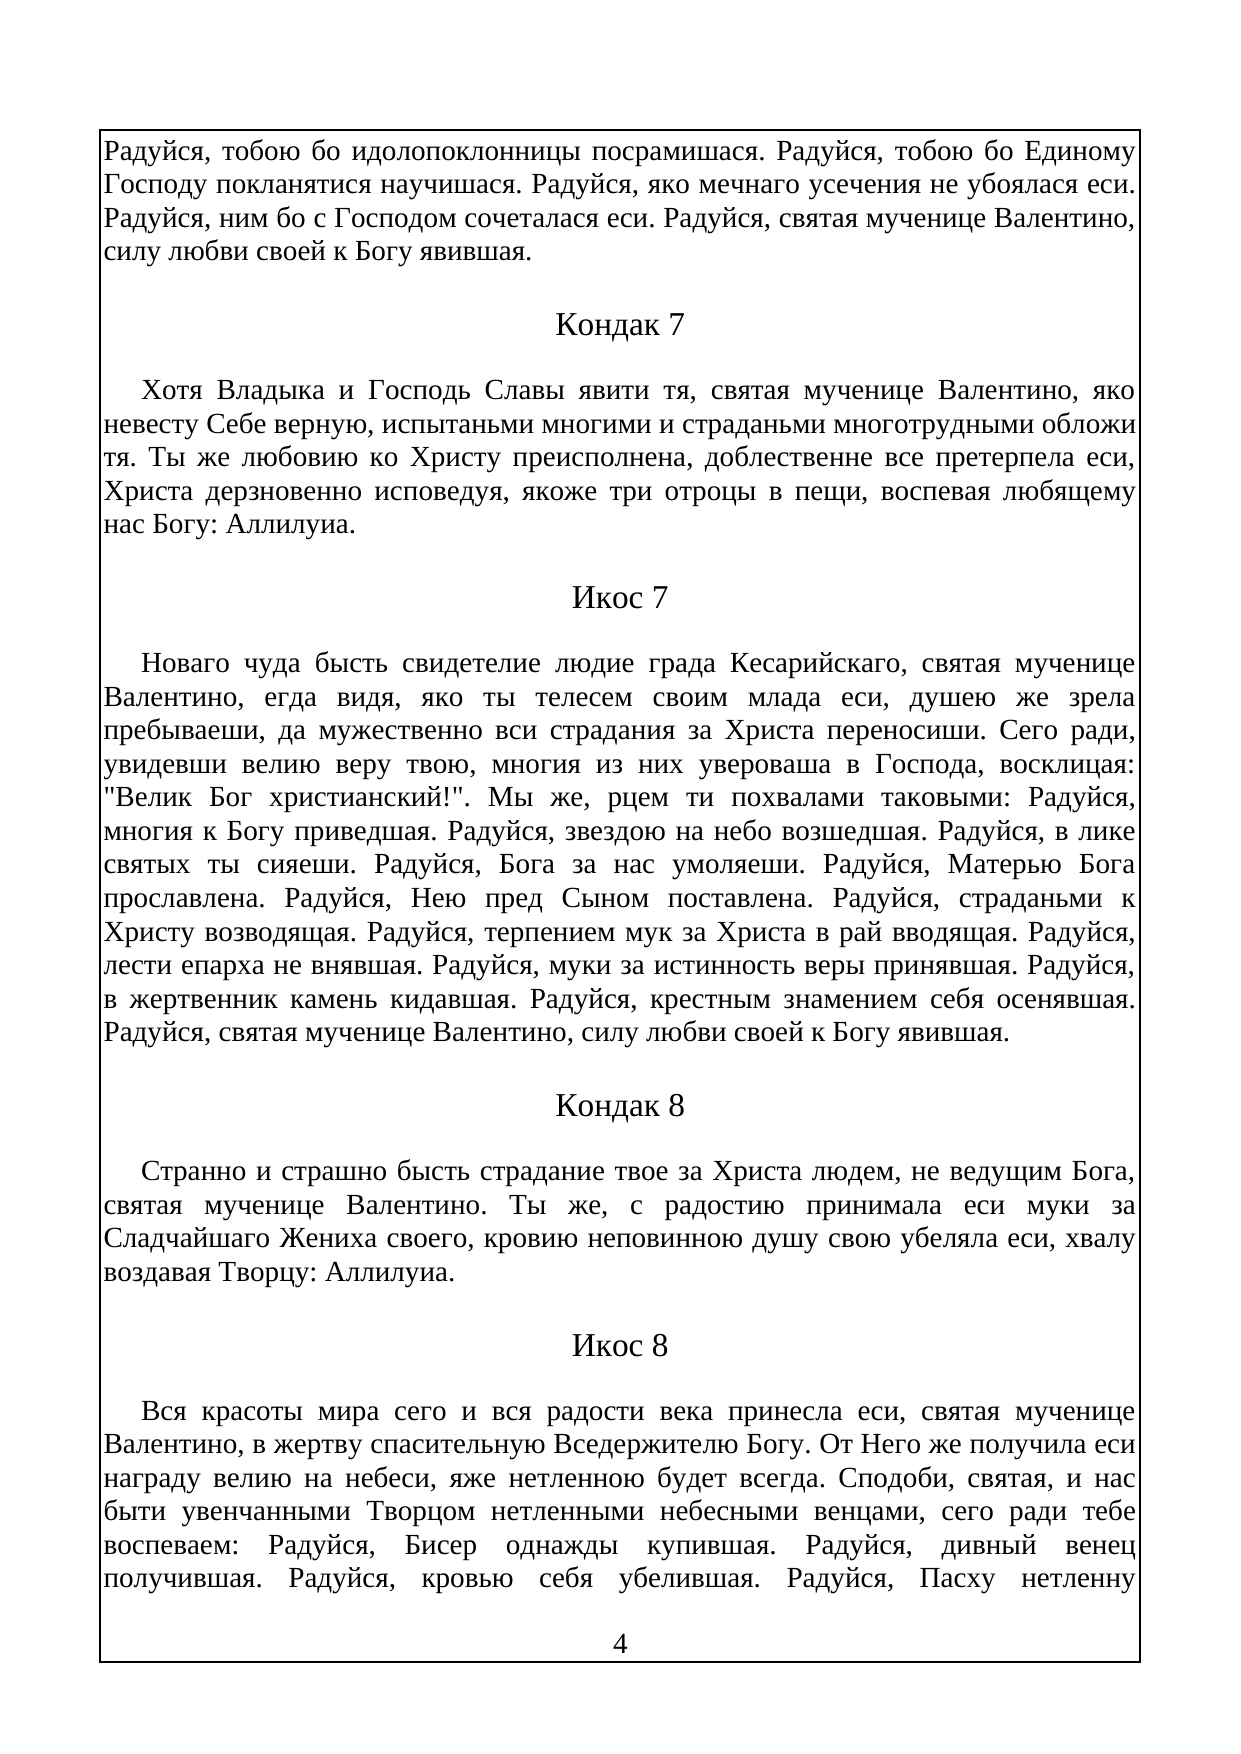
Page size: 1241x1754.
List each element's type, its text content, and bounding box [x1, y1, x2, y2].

text Новаго чуда бысть свидетелие людие града Кесарийскаго, святая мученице Валентино, егда видя, яко ты телесем своим млада еси, душею же зрела пребываеши, да мужественно вси страдания за Христа переносиши. Сего ради, увидевши велию веру твою, многия из них увероваша в Господа, восклицая: "Велик Бог христианский!". Мы же, рцем ти похвалами таковыми: Радуйся, многия к Богу приведшая. Радуйся, звездою на небо возшедшая. Радуйся, в лике святых ты сияеши. Радуйся, Бога за нас умоляеши. Радуйся, Матерью Бога прославлена. Радуйся, Нею пред Сыном поставлена. Радуйся, страданьми к Христу возводящая. Радуйся, терпением мук за Христа в рай вводящая. Радуйся, лести епарха не внявшая. Радуйся, муки за истинность веры принявшая. Радуйся, в жертвенник камень кидавшая. Радуйся, крестным знамением себя осенявшая. Радуйся, святая мученице Валентино, силу любви своей к Богу явившая. [103, 645, 1137, 1048]
text Хотя Владыка и Господь Славы явити тя, святая мученице Валентино, яко невесту Себе верную, испытаньми многими и страданьми многотрудными обложи тя. Ты же любовию ко Христу преисполнена, доблественне все претерпела еси, Христа дерзновенно исповедуя, якоже три отроцы в пещи, воспевая любящему нас Богу: Аллилуиа. [103, 372, 1137, 540]
text Странно и страшно бысть страдание твое за Христа людем, не ведущим Бога, святая мученице Валентино. Ты же, с радостию принимала еси муки за Сладчайшаго Жениха своего, кровию неповинною душу свою убеляла еси, хвалу воздавая Творцу: Аллилуиа. [103, 1153, 1137, 1287]
subtitle Икос 8 [103, 1325, 1137, 1363]
subtitle Кондак 8 [103, 1085, 1137, 1124]
text Радуйся, тобою бо идолопоклонницы посрамишася. Радуйся, тобою бо Единому Господу покланятися научишася. Радуйся, яко мечнаго усечения не убоялася еси. Радуйся, ним бо с Господом сочеталася еси. Радуйся, святая мученице Валентино, силу любви своей к Богу явившая. [103, 133, 1137, 267]
subtitle Кондак 7 [103, 304, 1137, 343]
text Вся красоты мира сего и вся радости века принесла еси, святая мученице Валентино, в жертву спасительную Вседержителю Богу. От Него же получила еси награду велию на небеси, яже нетленною будет всегда. Сподоби, святая, и нас быти увенчанными Творцом нетленными небесными венцами, сего ради тебе воспеваем: Радуйся, Бисер однажды купившая. Радуйся, дивный венец получившая. Радуйся, кровью себя убелившая. Радуйся, Пасху нетленну [103, 1393, 1137, 1594]
subtitle Икос 7 [103, 578, 1137, 616]
